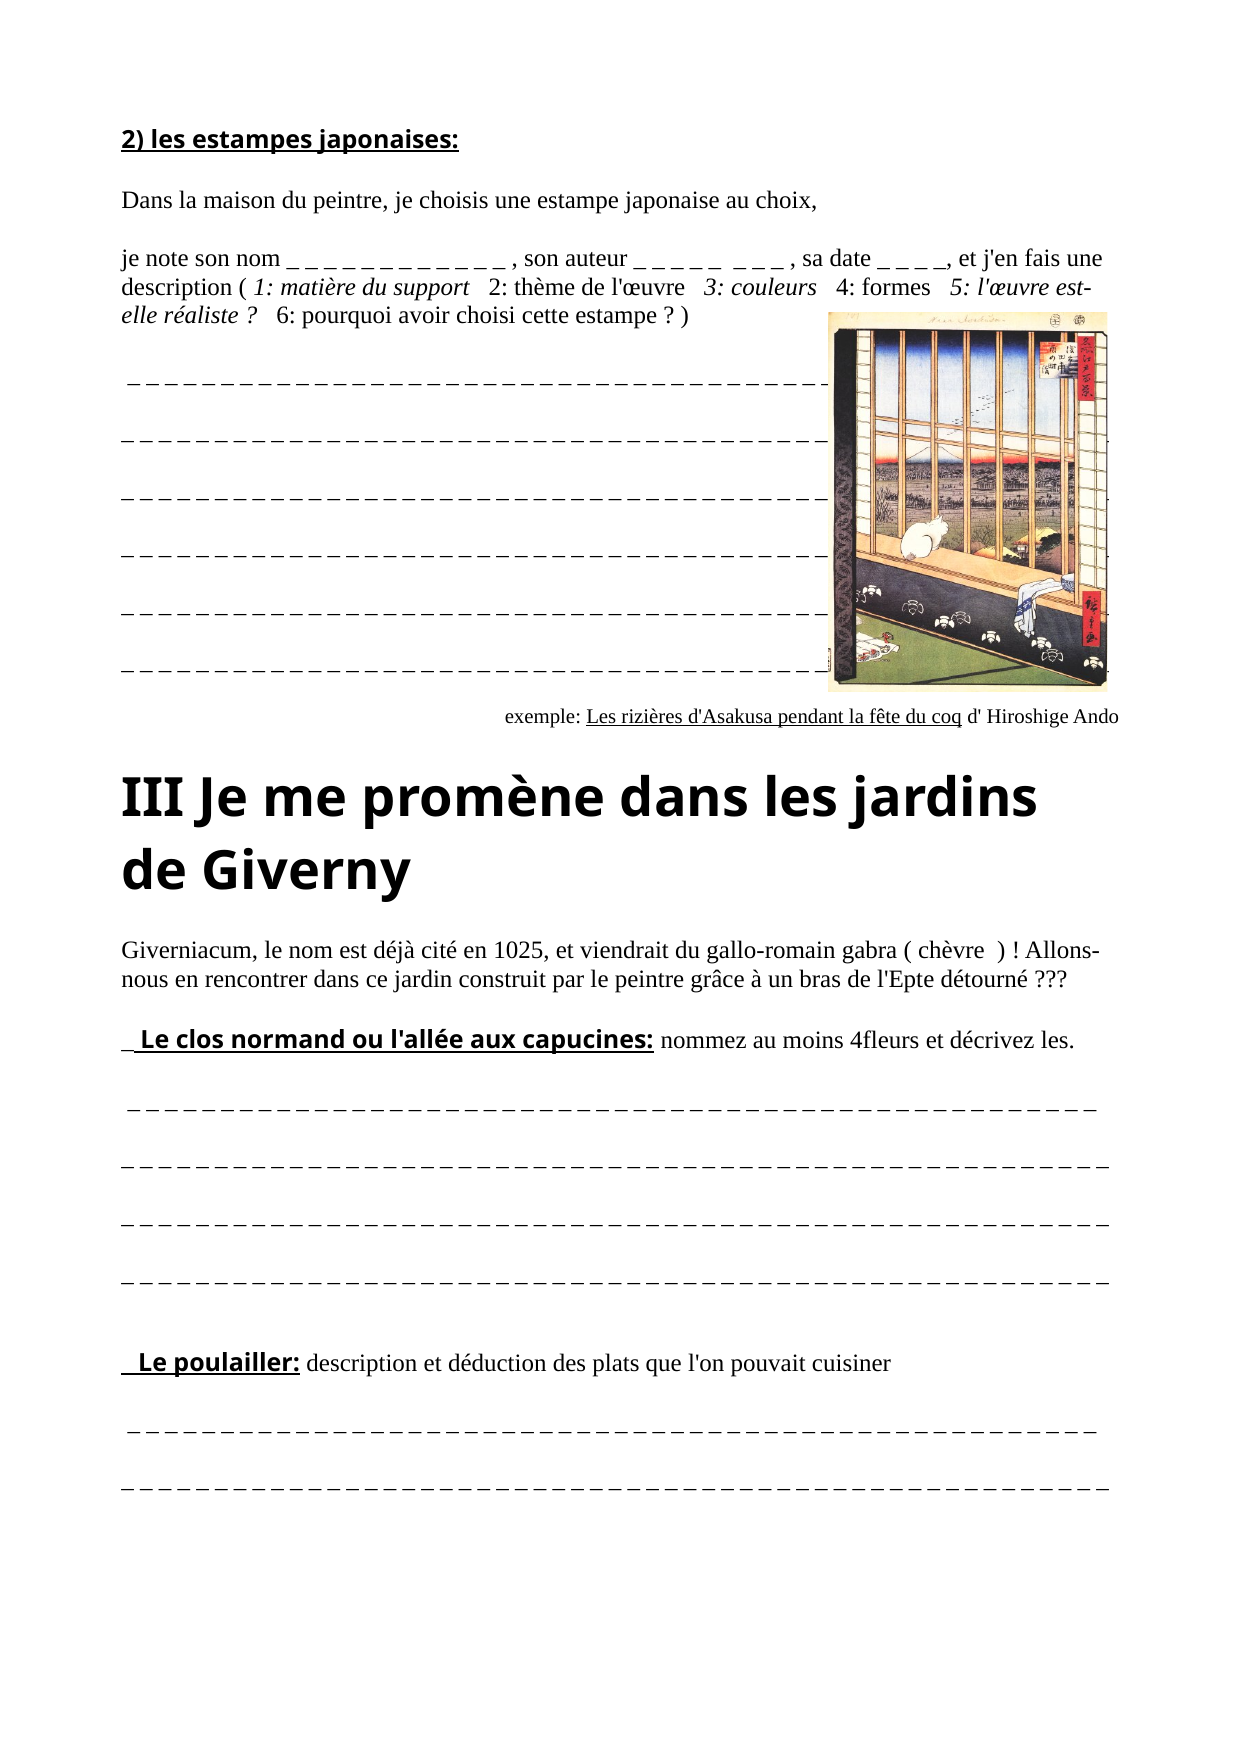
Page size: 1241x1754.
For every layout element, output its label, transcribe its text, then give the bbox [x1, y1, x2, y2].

table_header 2) les estampes japonaises: Dans la maison du peintre, je choisis une estampe japonaise au choix, je note son nom _ _ _ _ _ _ _ _ _ _ _ _ , son auteur _ _ _ _ _ _ _ _ , sa date _ _ _ _, et j'en fais une description ( 1: matière du support 2: thème de l'œuvre 3: couleurs 4: formes 5: l'œuvre est-elle réaliste ? 6: pourquoi avoir choisi cette estampe ? ) _ _ _ _ _ _ _ _ _ _ _ _ _ _ _ _ _ _ _ _ _ _ _ _ _ _ _ _ _ _ _ _ _ _ _ _ _ _ _ _ _ _ _ _ _ _ _ _ _ _ _ _ _ _ _ _ _ _ _ _ _ _ _ _ _ _ _ _ _ _ _ _ _ _ _ _ _ _ _ _ _ _ _ _ _ _ _ _ _ _ _ _ _ _ _ _ _ _ _ _ _ _ _ _ _ _ _ _ _ _ _ _ _ _ _ _ _ _ _ _ _ _ _ _ _ _ _ _ _ _ _ _ _ _ _ _ _ _ _ _ _ _ _ _ _ _ _ _ _ _ _ _ _ _ _ _ _ _ _ _ _ _ _ _ _ _ _ _ _ _ _ _ _ _ _ _ _ _ _ _ _ _ _ _ _ _ _ _ _ _ _ _ _ _ _ _ _ _ _ _ _ _ _ _ _ _ _ _ _ _ _ _ _ _ _ _ _ _ _ _ _ _ _ _ _ _ _ _ _ _ _ _ _ _ _ _ _ _ _ _ _ _ _ _ _ _ _ _ _ _ _ _ _ _ _ _ _ _ _ _ _ _ _ _ _ _ _ _ _ _ _ _ _ _ _ _ _ _ _ _ _ _ _ _ _ _ _ _ _ _ _ _ _ _ _ _ _ _ _ _ _ _ _ _ _ _ _ _ _ _ _ _ _ _ _ _ _ exemple: Les rizières d'Asakusa pendant la fête du coq d' Hiroshige Ando III Je me promène dans les jardins de Giverny Giverniacum, le nom est déjà cité en 1025, et viendrait du gallo-romain gabra ( chèvre ) ! Allons-nous en rencontrer dans ce jardin construit par le peintre grâce à un bras de l'Epte détourné ??? _ Le clos normand ou l'allée aux capucines: nommez au moins 4fleurs et décrivez les. _ _ _ _ _ _ _ _ _ _ _ _ _ _ _ _ _ _ _ _ _ _ _ _ _ _ _ _ _ _ _ _ _ _ _ _ _ _ _ _ _ _ _ _ _ _ _ _ _ _ _ _ _ _ _ _ _ _ _ _ _ _ _ _ _ _ _ _ _ _ _ _ _ _ _ _ _ _ _ _ _ _ _ _ _ _ _ _ _ _ _ _ _ _ _ _ _ _ _ _ _ _ _ _ _ _ _ _ _ _ _ _ _ _ _ _ _ _ _ _ _ _ _ _ _ _ _ _ _ _ _ _ _ _ _ _ _ _ _ _ _ _ _ _ _ _ _ _ _ _ _ _ _ _ _ _ _ _ _ _ _ _ _ _ _ _ _ _ _ _ _ _ _ _ _ _ _ _ _ _ _ _ _ _ _ _ _ _ _ _ _ _ _ _ _ _ _ _ _ _ _ _ _ _ _ _ _ _ _ _ _ _ Le poulailler: description et déduction des plats que l'on pouvait cuisiner _ _ _ _ _ _ _ _ _ _ _ _ _ _ _ _ _ _ _ _ _ _ _ _ _ _ _ _ _ _ _ _ _ _ _ _ _ _ _ _ _ _ _ _ _ _ _ _ _ _ _ _ _ _ _ _ _ _ _ _ _ _ _ _ _ _ _ _ _ _ _ _ _ _ _ _ _ _ _ _ _ _ _ _ _ _ _ _ _ _ _ _ _ _ _ _ _ _ _ _ _ _ _ _ _ [118, 118, 1122, 1611]
picture [828, 312, 1108, 692]
